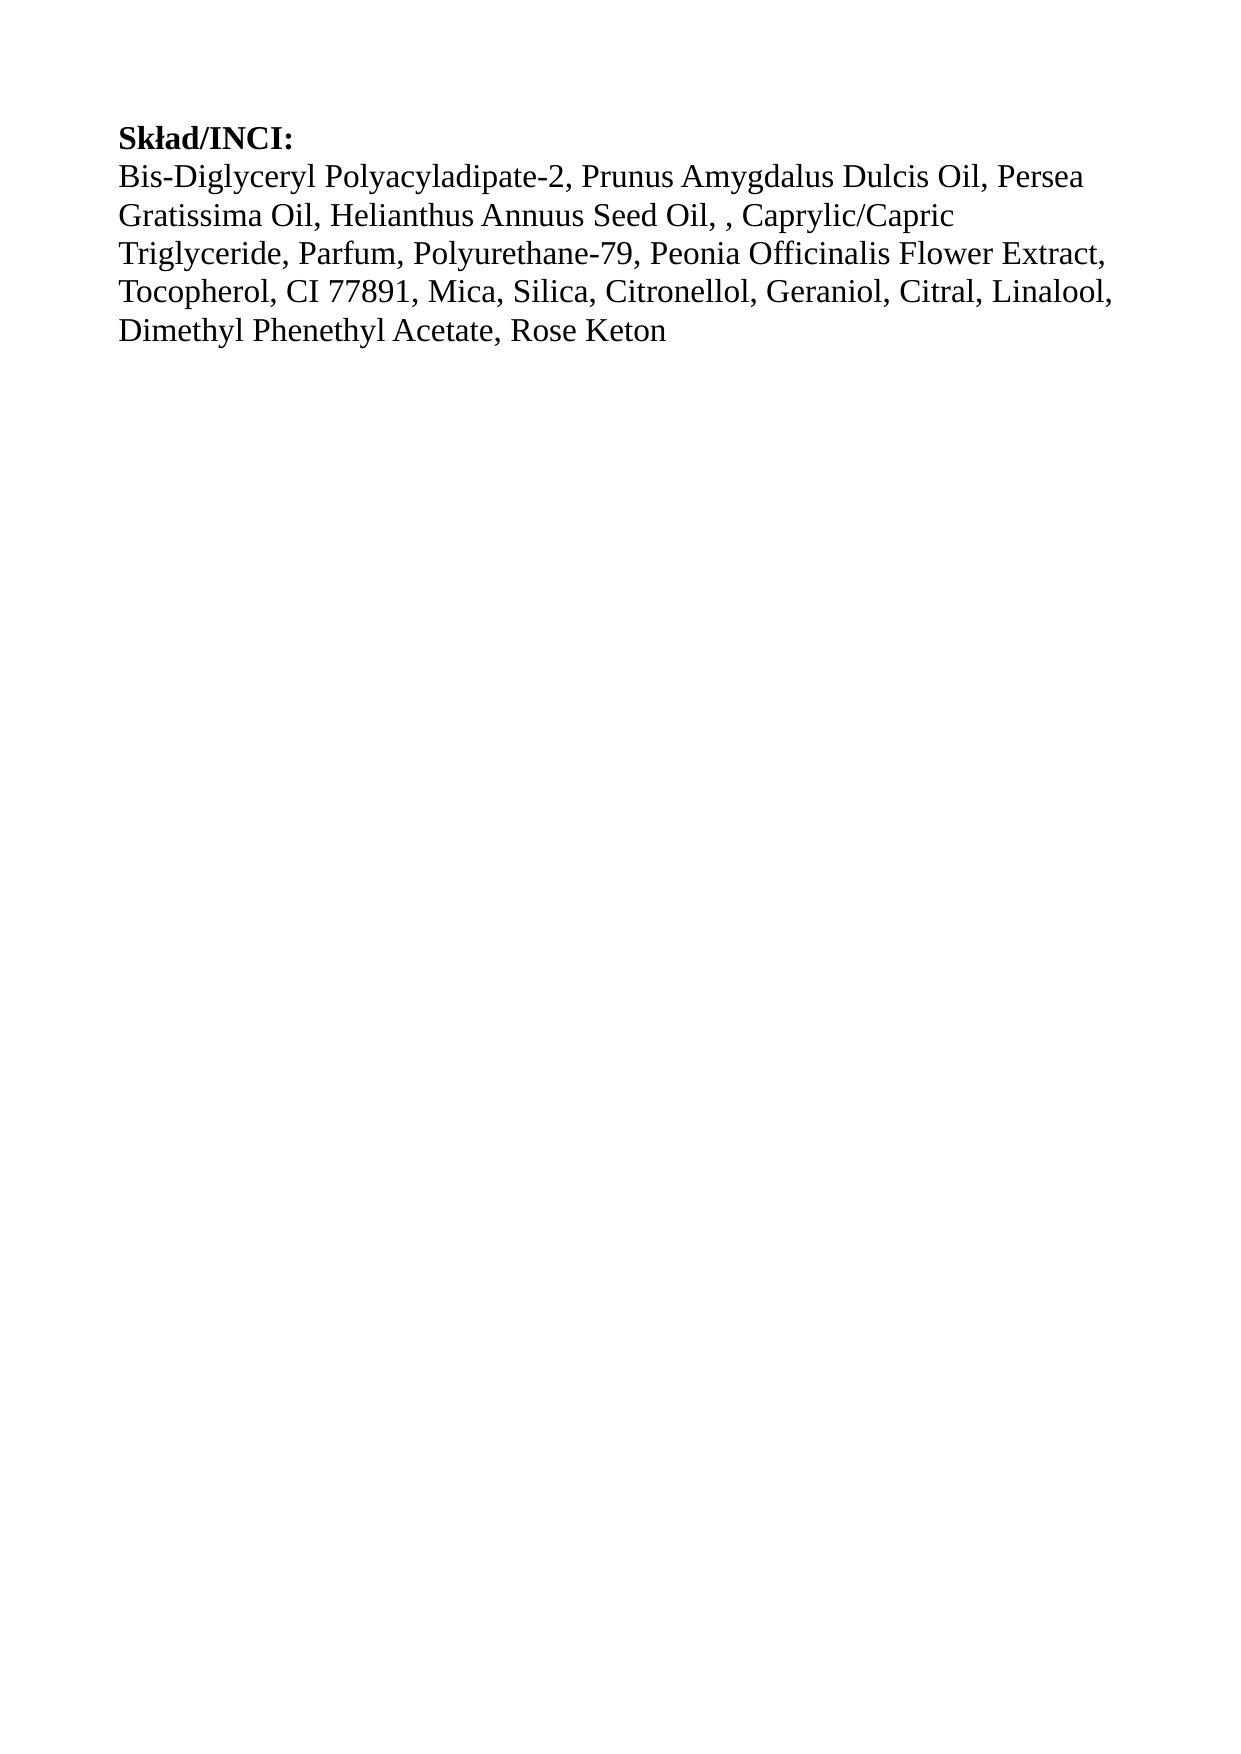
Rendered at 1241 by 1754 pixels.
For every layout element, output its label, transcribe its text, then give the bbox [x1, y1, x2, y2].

text Bis-Diglyceryl Polyacyladipate-2, Prunus Amygdalus Dulcis Oil, Persea Gratissima Oil, Helianthus Annuus Seed Oil, , Caprylic/Capric Triglyceride, Parfum, Polyurethane-79, Peonia Officinalis Flower Extract, Tocopherol, CI 77891, Mica, Silica, Citronellol, Geraniol, Citral, Linalool, Dimethyl Phenethyl Acetate, Rose Keton [118, 156, 1122, 348]
text Skład/INCI: [118, 118, 1122, 156]
